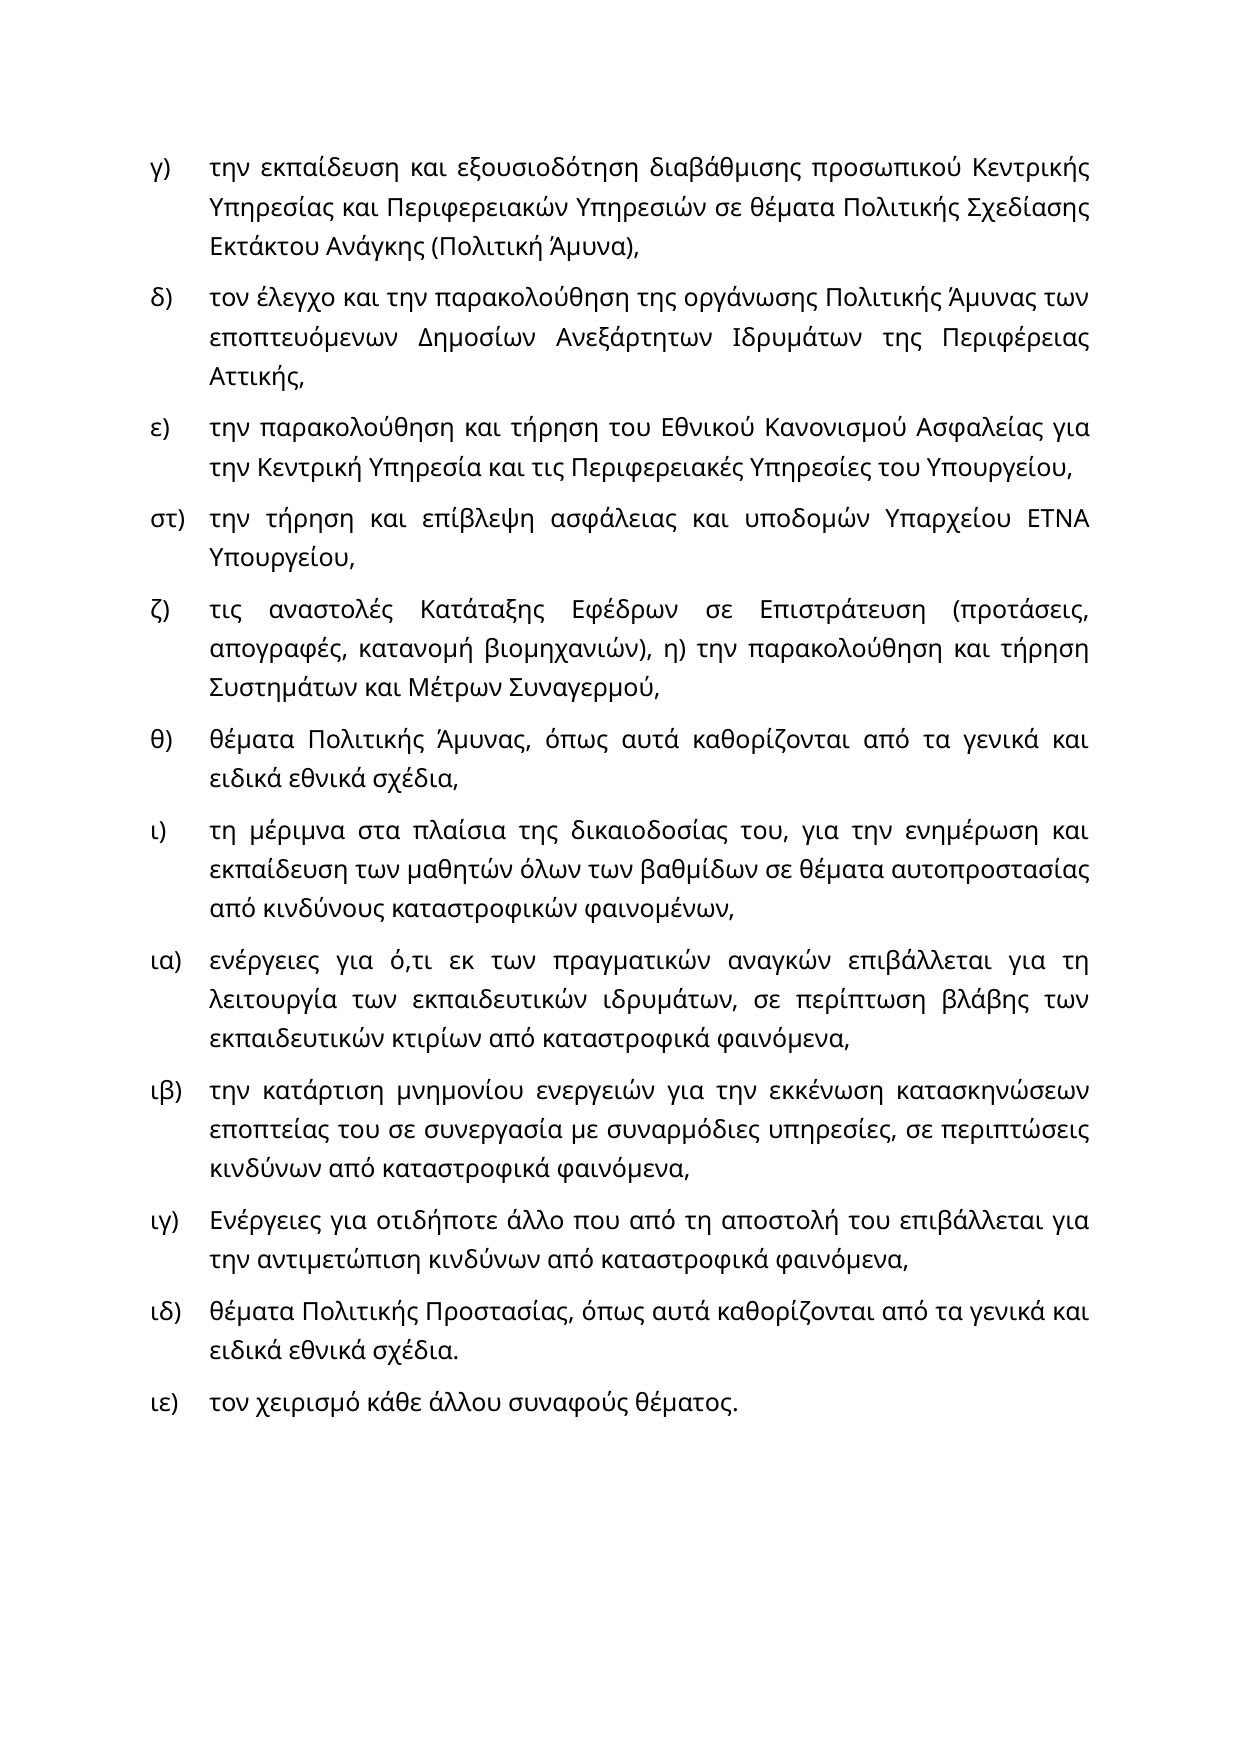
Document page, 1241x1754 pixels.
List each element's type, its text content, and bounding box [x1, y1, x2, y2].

list στ) την τήρηση και επίβλεψη ασφάλειας και υποδομών Υπαρχείου ΕΤΝΑ Υπουργείου, [150, 501, 1090, 574]
list ιγ) Ενέργειες για οτιδήποτε άλλο που από τη αποστολή του επιβάλλεται για την αντιμετώπιση κινδύνων από καταστροφικά φαινόμενα, [150, 1202, 1090, 1276]
list γ) την εκπαίδευση και εξουσιοδότηση διαβάθμισης προσωπικού Κεντρικής Υπηρεσίας και Περιφερειακών Υπηρεσιών σε θέματα Πολιτικής Σχεδίασης Εκτάκτου Ανάγκης (Πολιτική Άμυνα), [150, 150, 1090, 262]
list θ) θέματα Πολιτικής Άμυνας, όπως αυτά καθορίζονται από τα γενικά και ειδικά εθνικά σχέδια, [150, 722, 1090, 795]
list ε) την παρακολούθηση και τήρηση του Εθνικού Κανονισμού Ασφαλείας για την Κεντρική Υπηρεσία και τις Περιφερειακές Υπηρεσίες του Υπουργείου, [150, 410, 1090, 483]
list ιδ) θέματα Πολιτικής Προστασίας, όπως αυτά καθορίζονται από τα γενικά και ειδικά εθνικά σχέδια. [150, 1293, 1090, 1367]
list ια) ενέργειες για ό,τι εκ των πραγματικών αναγκών επιβάλλεται για τη λειτουργία των εκπαιδευτικών ιδρυμάτων, σε περίπτωση βλάβης των εκπαιδευτικών κτιρίων από καταστροφικά φαινόμενα, [150, 942, 1090, 1055]
list ζ) τις αναστολές Κατάταξης Εφέδρων σε Επιστράτευση (προτάσεις, απογραφές, κατανομή βιομηχανιών), η) την παρακολούθηση και τήρηση Συστημάτων και Μέτρων Συναγερμού, [150, 592, 1090, 704]
list ιβ) την κατάρτιση μνημονίου ενεργειών για την εκκένωση κατασκηνώσεων εποπτείας του σε συνεργασία με συναρμόδιες υπηρεσίες, σε περιπτώσεις κινδύνων από καταστροφικά φαινόμενα, [150, 1072, 1090, 1185]
list ιε) τον χειρισμό κάθε άλλου συναφούς θέματος. [150, 1384, 1090, 1418]
list δ) τον έλεγχο και την παρακολούθηση της οργάνωσης Πολιτικής Άμυνας των εποπτευόμενων Δημοσίων Ανεξάρτητων Ιδρυμάτων της Περιφέρειας Αττικής, [150, 280, 1090, 392]
list ι) τη μέριμνα στα πλαίσια της δικαιοδοσίας του, για την ενημέρωση και εκπαίδευση των μαθητών όλων των βαθμίδων σε θέματα αυτοπροστασίας από κινδύνους καταστροφικών φαινομένων, [150, 812, 1090, 925]
